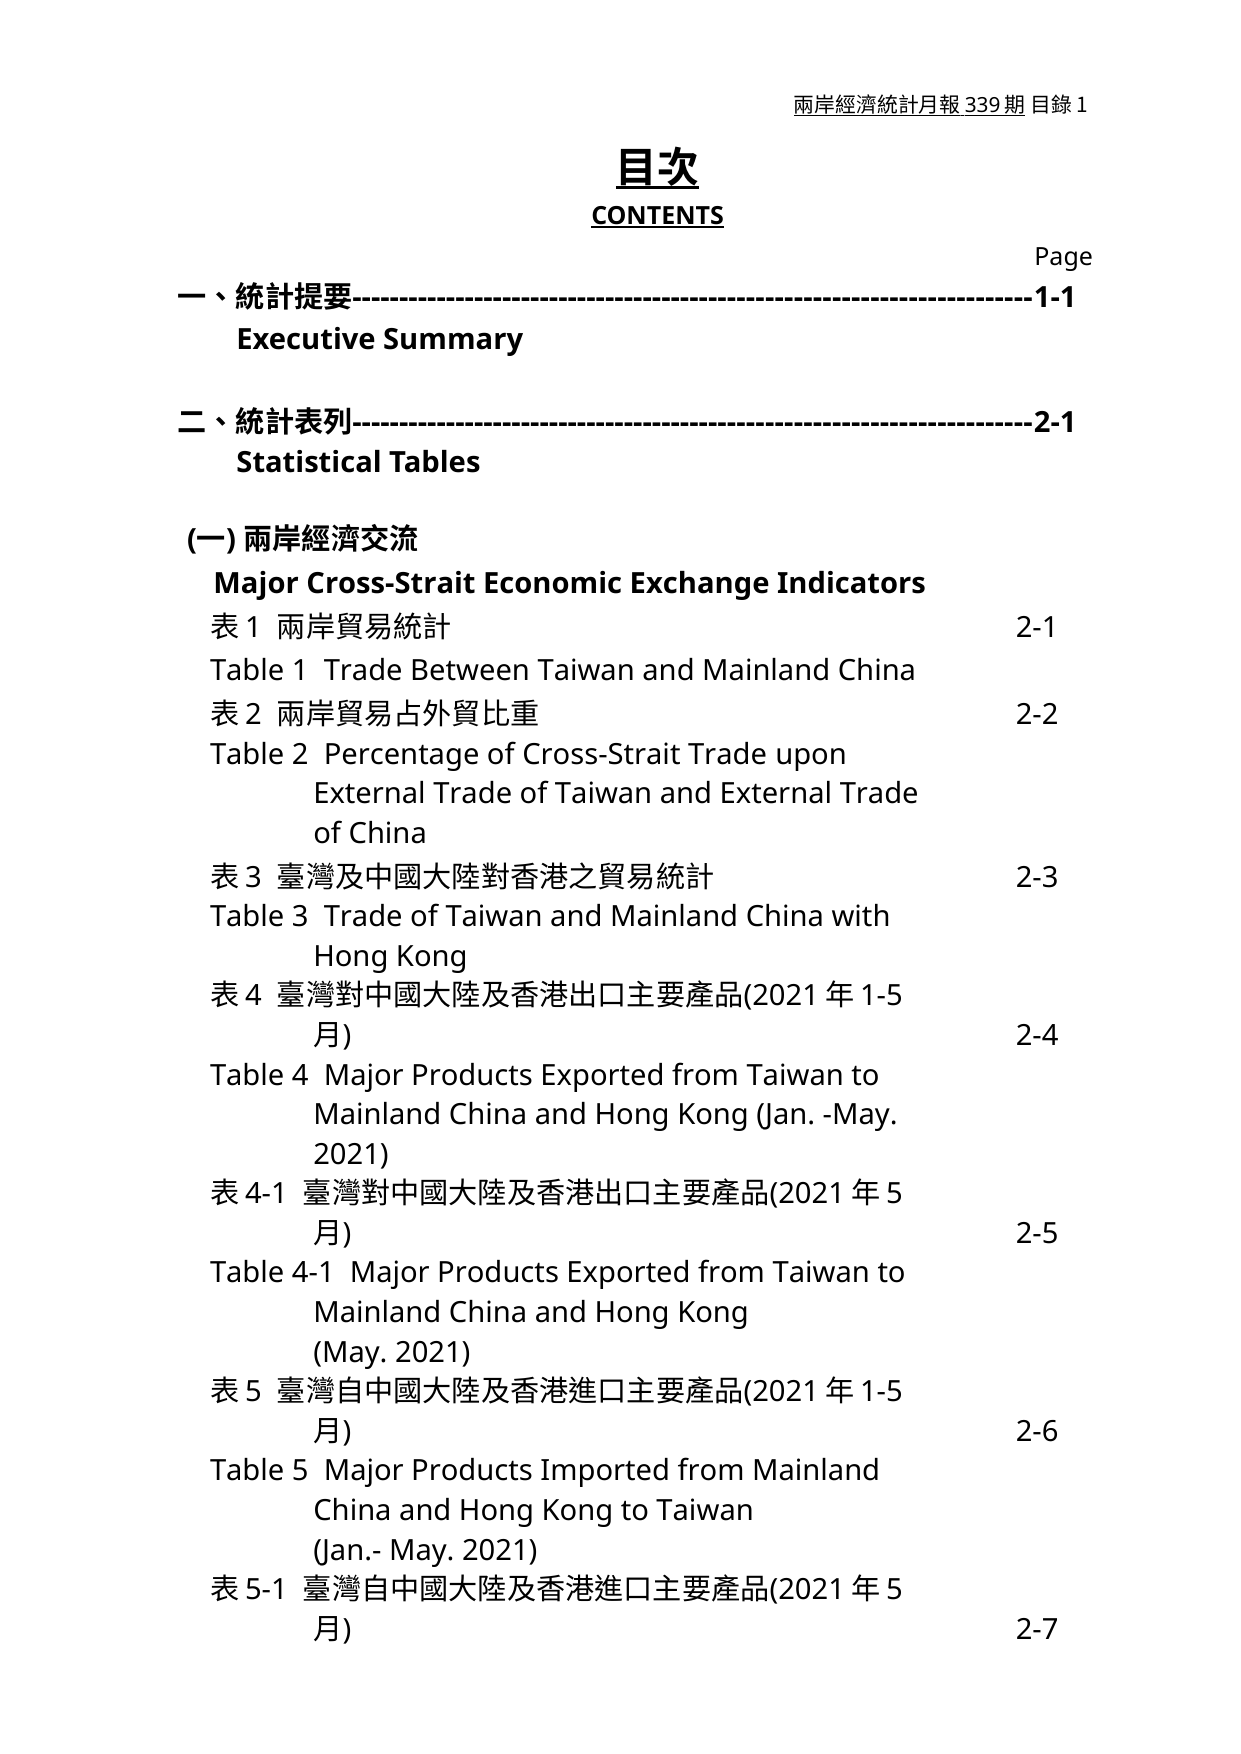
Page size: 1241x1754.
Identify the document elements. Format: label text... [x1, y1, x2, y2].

table_cell 表5 臺灣自中國大陸及香港進口主要產品(2021年1-5月) [180, 1370, 948, 1449]
text 一、統計提要 1-1 [177, 274, 1093, 316]
table_cell [948, 601, 1013, 645]
table_cell 2-2 [1013, 689, 1179, 732]
table_cell 2-1 [1013, 601, 1179, 645]
table_cell [1201, 974, 1209, 1053]
table_cell [948, 1053, 989, 1172]
table_cell [1131, 1251, 1179, 1370]
table_cell [1209, 1449, 1240, 1568]
table_cell [1179, 1172, 1201, 1251]
table_cell [1201, 1370, 1209, 1449]
table_cell [1179, 974, 1201, 1053]
table_cell [1131, 1053, 1179, 1172]
table_cell Table 4 Major Products Exported from Taiwan to Mainland China and Hong Kong (Jan. -May. 2021) [180, 1053, 948, 1172]
table_header [1209, 480, 1240, 557]
table_cell [1117, 1053, 1131, 1172]
table_cell 2-4 [1013, 974, 1179, 1053]
table_cell [1209, 895, 1240, 974]
table_cell [1117, 733, 1131, 851]
table_cell [1179, 851, 1201, 895]
table_cell [948, 1568, 1013, 1647]
table_cell [1013, 733, 1117, 851]
table_cell [989, 1053, 1013, 1172]
table_cell [1179, 645, 1201, 689]
table_cell [1209, 851, 1240, 895]
table_cell [1013, 1053, 1117, 1172]
table_cell [1131, 733, 1179, 851]
table_cell [1201, 1053, 1209, 1172]
table_cell [1179, 1449, 1201, 1568]
table_cell [1131, 1449, 1179, 1568]
table_cell [948, 974, 1013, 1053]
table_cell [1201, 689, 1209, 732]
table_cell [948, 851, 1013, 895]
table_cell 表5-1 臺灣自中國大陸及香港進口主要產品(2021年5月) [180, 1568, 948, 1647]
table_cell 表4-1 臺灣對中國大陸及香港出口主要產品(2021年5月) [180, 1172, 948, 1251]
table_cell [1179, 1251, 1201, 1370]
table_cell [948, 1251, 989, 1370]
table_cell [1179, 689, 1201, 732]
table_cell [1209, 645, 1240, 689]
table_cell [1201, 1251, 1209, 1370]
table_cell [1209, 1568, 1240, 1647]
table_cell [1013, 895, 1179, 974]
table_cell [1209, 1251, 1240, 1370]
table_cell [1209, 733, 1240, 851]
table_cell [1209, 974, 1240, 1053]
text 二、統計表列 2-1 [177, 399, 1137, 441]
table_cell [1179, 1370, 1201, 1449]
table_cell [1013, 1449, 1117, 1568]
table_cell 表2 兩岸貿易占外貿比重 [180, 689, 948, 732]
table_cell Table 5 Major Products Imported from Mainland China and Hong Kong to Taiwan (Jan.- May. 2021) [180, 1449, 948, 1568]
table_cell [1201, 645, 1209, 689]
table_cell [948, 733, 989, 851]
table_cell [1013, 1251, 1117, 1370]
text Page [177, 232, 1093, 274]
table_cell [1201, 895, 1209, 974]
table_cell [989, 1449, 1013, 1568]
text Statistical Tables [177, 441, 1137, 480]
table_cell Table 1 Trade Between Taiwan and Mainland China [180, 645, 948, 689]
table_cell [1201, 1568, 1209, 1647]
table_cell [1209, 1172, 1240, 1251]
table_cell [948, 689, 1013, 732]
table_cell [1179, 1053, 1201, 1172]
table_cell 2-5 [1013, 1172, 1179, 1251]
table_cell [1179, 895, 1201, 974]
table_cell [948, 895, 1013, 974]
table_cell [1179, 733, 1201, 851]
table_cell Table 2 Percentage of Cross-Strait Trade upon External Trade of Taiwan and External Trade of China [180, 733, 948, 851]
table_header [1201, 480, 1209, 557]
table_cell [1201, 733, 1209, 851]
text CONTENTS [177, 191, 1137, 232]
table_cell [1201, 1449, 1209, 1568]
table_cell [1209, 689, 1240, 732]
table_cell [1209, 1370, 1240, 1449]
table_cell [1013, 645, 1179, 689]
text 目次 [177, 149, 1137, 191]
table_header (一) 兩岸經濟交流 [180, 480, 1201, 557]
text Executive Summary [177, 316, 1137, 357]
table_cell [948, 1370, 1013, 1449]
table_cell Table 3 Trade of Taiwan and Mainland China with Hong Kong [180, 895, 948, 974]
table_cell [1201, 851, 1209, 895]
table_cell Table 4-1 Major Products Exported from Taiwan to Mainland China and Hong Kong (May. 2021) [180, 1251, 948, 1370]
table_cell [1201, 601, 1209, 645]
table_cell 2-3 [1013, 851, 1179, 895]
table_cell [989, 1251, 1013, 1370]
table_cell [1117, 1251, 1131, 1370]
table_cell [1209, 558, 1240, 601]
table_cell 表4 臺灣對中國大陸及香港出口主要產品(2021年1-5月) [180, 974, 948, 1053]
table_cell [1209, 601, 1240, 645]
table_cell [1201, 1172, 1209, 1251]
table_cell 表1 兩岸貿易統計 [180, 601, 948, 645]
table_cell 表3 臺灣及中國大陸對香港之貿易統計 [180, 851, 948, 895]
table_cell Major Cross-Strait Economic Exchange Indicators [180, 558, 1201, 601]
table_cell 2-6 [1013, 1370, 1179, 1449]
table_cell [1201, 558, 1209, 601]
table_cell [948, 1172, 1013, 1251]
table_cell [1179, 601, 1201, 645]
table_cell [948, 645, 1013, 689]
table_cell 2-7 [1013, 1568, 1179, 1647]
table_cell [1117, 1449, 1131, 1568]
table_cell [1179, 1568, 1201, 1647]
table_cell [1209, 1053, 1240, 1172]
table_cell [989, 733, 1013, 851]
table_cell [948, 1449, 989, 1568]
